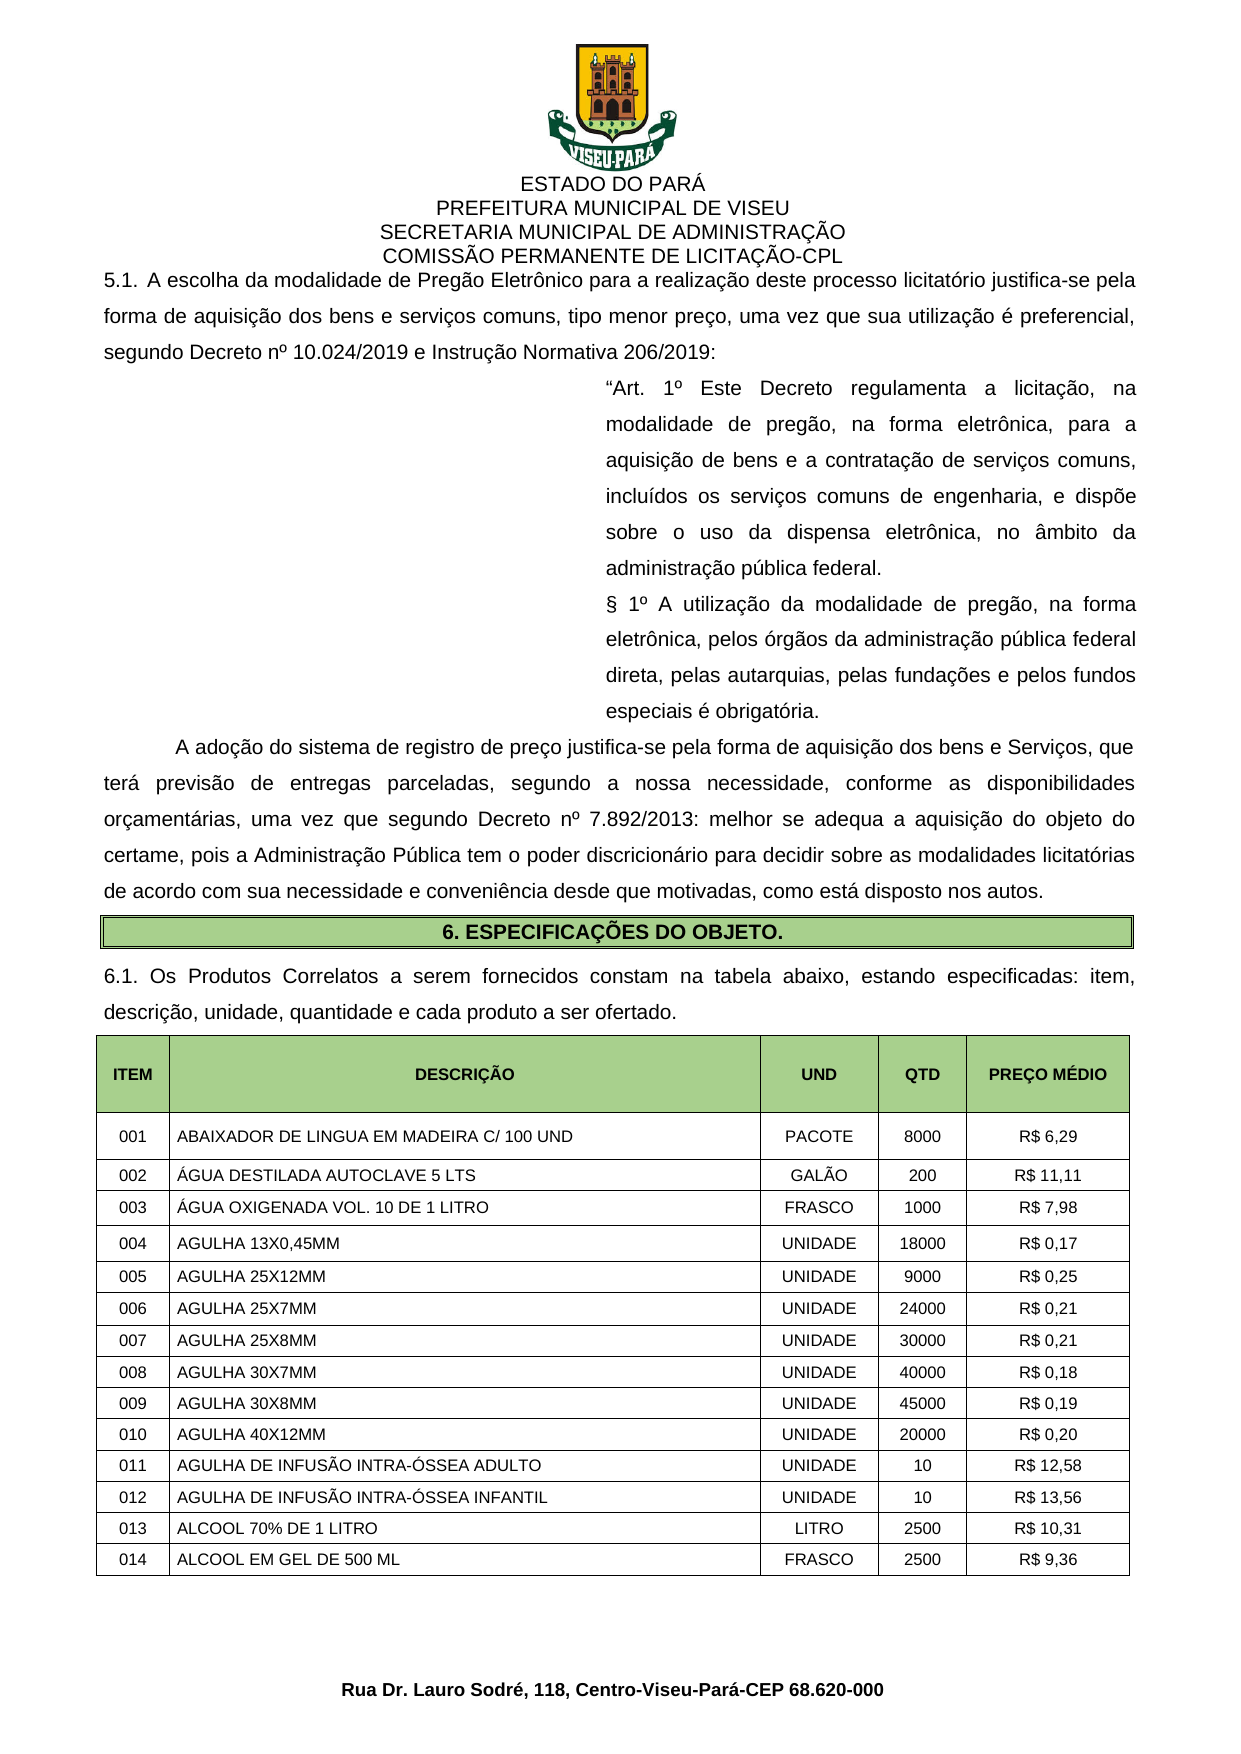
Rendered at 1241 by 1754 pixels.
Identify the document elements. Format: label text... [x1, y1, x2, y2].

table_cell R$ 12,58 [967, 1451, 1129, 1481]
table_cell AGULHA 25X7MM [170, 1293, 760, 1324]
table_cell 200 [879, 1160, 966, 1190]
table_cell UNIDADE [761, 1482, 878, 1512]
table_cell 2500 [879, 1513, 966, 1543]
table_cell 8000 [879, 1113, 966, 1159]
table_cell R$ 0,18 [967, 1357, 1129, 1387]
table_cell UNIDADE [761, 1357, 878, 1387]
table_header ITEM [97, 1036, 169, 1112]
table_cell GALÃO [761, 1160, 878, 1190]
table_cell 003 [97, 1191, 169, 1224]
table_cell AGULHA DE INFUSÃO INTRA-ÓSSEA INFANTIL [170, 1482, 760, 1512]
table_cell 009 [97, 1388, 169, 1418]
table_cell 014 [97, 1544, 169, 1574]
table_cell R$ 7,98 [967, 1191, 1129, 1224]
table_cell 1000 [879, 1191, 966, 1224]
table_cell 9000 [879, 1262, 966, 1292]
table_cell R$ 0,17 [967, 1226, 1129, 1261]
text 6.1. Os Produtos Correlatos a serem fornecidos constam na tabela abaixo, estando especificadas: item, descrição, unidade, quantidade e cada produto a ser ofertado. [103, 963, 1137, 1023]
table_cell 012 [97, 1482, 169, 1512]
table_cell 24000 [879, 1293, 966, 1324]
table_cell 006 [97, 1293, 169, 1324]
table_cell 45000 [879, 1388, 966, 1418]
table_cell R$ 0,21 [967, 1293, 1129, 1324]
table_cell 002 [97, 1160, 169, 1190]
table_cell R$ 0,21 [967, 1326, 1129, 1356]
table_cell UNIDADE [761, 1262, 878, 1292]
table_cell ALCOOL EM GEL DE 500 ML [170, 1544, 760, 1574]
table_cell AGULHA 30X7MM [170, 1357, 760, 1387]
table_header UND [761, 1036, 878, 1112]
table_cell 10 [879, 1451, 966, 1481]
table_cell 011 [97, 1451, 169, 1481]
table_cell FRASCO [761, 1191, 878, 1224]
text “Art. 1º Este Decreto regulamenta a licitação, na modalidade de pregão, na forma eletrônica, para a aquisição de bens e a contratação de serviços comuns, incluídos os serviços comuns de engenharia, e dispõe sobre o uso da dispensa eletrônica, no âmbito da administração pública federal. [606, 376, 1137, 579]
picture [547, 44, 678, 172]
table_cell AGULHA DE INFUSÃO INTRA-ÓSSEA ADULTO [170, 1451, 760, 1481]
table_cell AGULHA 40X12MM [170, 1419, 760, 1449]
table_cell 008 [97, 1357, 169, 1387]
table_header QTD [879, 1036, 966, 1112]
table_cell R$ 0,20 [967, 1419, 1129, 1449]
table_cell AGULHA 13X0,45MM [170, 1226, 760, 1261]
table_cell PACOTE [761, 1113, 878, 1159]
table_cell ÁGUA DESTILADA AUTOCLAVE 5 LTS [170, 1160, 760, 1190]
table_cell FRASCO [761, 1544, 878, 1574]
table_cell 40000 [879, 1357, 966, 1387]
table_cell LITRO [761, 1513, 878, 1543]
table_cell UNIDADE [761, 1451, 878, 1481]
table_cell 30000 [879, 1326, 966, 1356]
table_cell ABAIXADOR DE LINGUA EM MADEIRA C/ 100 UND [170, 1113, 760, 1159]
table_cell 2500 [879, 1544, 966, 1574]
table_cell 10 [879, 1482, 966, 1512]
text 6. ESPECIFICAÇÕES DO OBJETO. [104, 918, 1131, 946]
text A adoção do sistema de registro de preço justifica-se pela forma de aquisição dos bens e Serviços, que terá previsão de entregas parceladas, segundo a nossa necessidade, conforme as disponibilidades orçamentárias, uma vez que segundo Decreto nº 7.892/2013: melhor se adequa a aquisição do objeto do certame, pois a Administração Pública tem o poder discricionário para decidir sobre as modalidades licitatórias de acordo com sua necessidade e conveniência desde que motivadas, como está disposto nos autos. [103, 735, 1137, 903]
table_cell AGULHA 30X8MM [170, 1388, 760, 1418]
table_cell 005 [97, 1262, 169, 1292]
table_cell UNIDADE [761, 1226, 878, 1261]
table_cell ALCOOL 70% DE 1 LITRO [170, 1513, 760, 1543]
table_cell R$ 11,11 [967, 1160, 1129, 1190]
table_cell 18000 [879, 1226, 966, 1261]
table_cell UNIDADE [761, 1326, 878, 1356]
table_cell UNIDADE [761, 1388, 878, 1418]
table_cell UNIDADE [761, 1419, 878, 1449]
text 5.1. A escolha da modalidade de Pregão Eletrônico para a realização deste processo licitatório justifica-se pela forma de aquisição dos bens e serviços comuns, tipo menor preço, uma vez que sua utilização é preferencial, segundo Decreto nº 10.024/2019 e Instrução Normativa 206/2019: [103, 268, 1137, 364]
table_cell 013 [97, 1513, 169, 1543]
table_cell ÁGUA OXIGENADA VOL. 10 DE 1 LITRO [170, 1191, 760, 1224]
table_cell 007 [97, 1326, 169, 1356]
table_header DESCRIÇÃO [170, 1036, 760, 1112]
table_cell R$ 0,19 [967, 1388, 1129, 1418]
table_cell R$ 0,25 [967, 1262, 1129, 1292]
table_cell R$ 6,29 [967, 1113, 1129, 1159]
table_cell R$ 10,31 [967, 1513, 1129, 1543]
table_cell 20000 [879, 1419, 966, 1449]
table_cell R$ 9,36 [967, 1544, 1129, 1574]
table_cell AGULHA 25X12MM [170, 1262, 760, 1292]
table_cell 004 [97, 1226, 169, 1261]
table_cell 001 [97, 1113, 169, 1159]
table_cell 010 [97, 1419, 169, 1449]
table_cell UNIDADE [761, 1293, 878, 1324]
table_cell R$ 13,56 [967, 1482, 1129, 1512]
text § 1º A utilização da modalidade de pregão, na forma eletrônica, pelos órgãos da administração pública federal direta, pelas autarquias, pelas fundações e pelos fundos especiais é obrigatória. [606, 591, 1137, 723]
table_header PREÇO MÉDIO [967, 1036, 1129, 1112]
table_cell AGULHA 25X8MM [170, 1326, 760, 1356]
